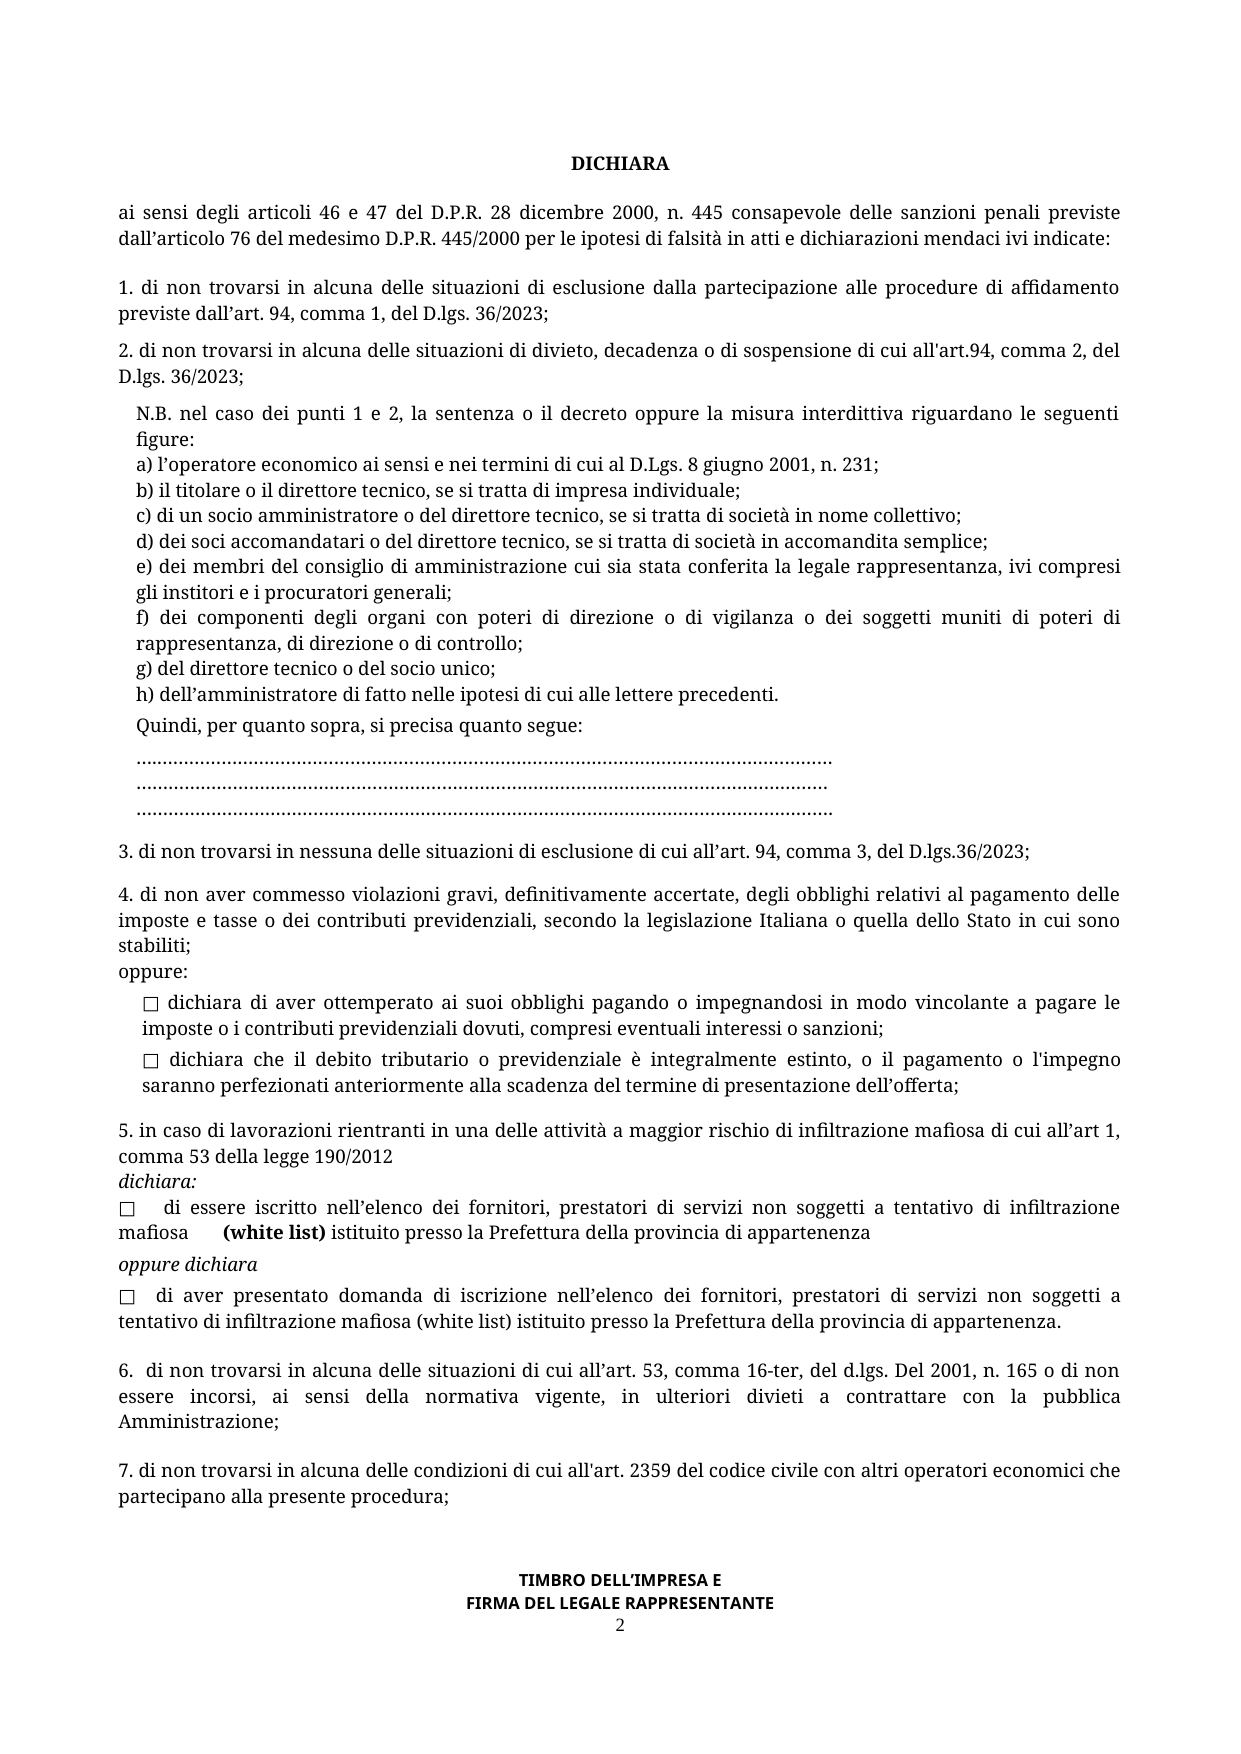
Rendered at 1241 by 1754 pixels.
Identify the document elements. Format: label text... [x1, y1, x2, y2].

text □ di aver presentato domanda di iscrizione nell’elenco dei fornitori, prestatori di servizi non soggetti a tentativo di infiltrazione mafiosa (white list) istituito presso la Prefettura della provincia di appartenenza. [118, 1283, 1122, 1334]
text f) dei componenti degli organi con poteri di direzione o di vigilanza o dei soggetti muniti di poteri di rappresentanza, di direzione o di controllo; [136, 604, 1122, 656]
text g) del direttore tecnico o del socio unico; [136, 656, 1122, 681]
text …………………………………………………………………………………………………………………. [136, 795, 1122, 821]
text ai sensi degli articoli 46 e 47 del D.P.R. 28 dicembre 2000, n. 445 consapevole delle sanzioni penali previste dall’articolo 76 del medesimo D.P.R. 445/2000 per le ipotesi di falsità in atti e dichiarazioni mendaci ivi indicate: [118, 200, 1122, 251]
text e) dei membri del consiglio di amministrazione cui sia stata conferita la legale rappresentanza, ivi compresi gli institori e i procuratori generali; [136, 553, 1122, 604]
text h) dell’amministratore di fatto nelle ipotesi di cui alle lettere precedenti. [136, 681, 1122, 707]
text □ dichiara di aver ottemperato ai suoi obblighi pagando o impegnandosi in modo vincolante a pagare le imposte o i contributi previdenziali dovuti, compresi eventuali interessi o sanzioni; [142, 990, 1122, 1041]
list dichiara: [118, 1169, 1122, 1194]
text ………………………………………………………………………………………………………………… [136, 769, 1122, 795]
list oppure dichiara [118, 1251, 1122, 1277]
text 5. in caso di lavorazioni rientranti in una delle attività a maggior rischio di infiltrazione mafiosa di cui all’art 1, comma 53 della legge 190/2012 [118, 1118, 1122, 1169]
text 1. di non trovarsi in alcuna delle situazioni di esclusione dalla partecipazione alle procedure di affidamento previste dall’art. 94, comma 1, del D.lgs. 36/2023; [118, 274, 1122, 326]
text 2. di non trovarsi in alcuna delle situazioni di divieto, decadenza o di sospensione di cui all'art.94, comma 2, del D.lgs. 36/2023; [118, 337, 1122, 388]
text 6. di non trovarsi in alcuna delle situazioni di cui all’art. 53, comma 16-ter, del d.lgs. Del 2001, n. 165 o di non essere incorsi, ai sensi della normativa vigente, in ulteriori divieti a contrattare con la pubblica Amministrazione; [118, 1357, 1122, 1434]
text b) il titolare o il direttore tecnico, se si tratta di impresa individuale; [136, 477, 1122, 502]
text Quindi, per quanto sopra, si precisa quanto segue: [136, 712, 1122, 738]
text a) l’operatore economico ai sensi e nei termini di cui al D.Lgs. 8 giugno 2001, n. 231; [136, 451, 1122, 477]
text N.B. nel caso dei punti 1 e 2, la sentenza o il decreto oppure la misura interdittiva riguardano le seguenti figure: [136, 400, 1122, 451]
text 3. di non trovarsi in nessuna delle situazioni di esclusione di cui all’art. 94, comma 3, del D.lgs.36/2023; [118, 838, 1122, 864]
text □ dichiara che il debito tributario o previdenziale è integralmente estinto, o il pagamento o l'impegno saranno perfezionati anteriormente alla scadenza del termine di presentazione dell’offerta; [142, 1047, 1122, 1098]
text d) dei soci accomandatari o del direttore tecnico, se si tratta di società in accomandita semplice; [136, 528, 1122, 553]
text 4. di non aver commesso violazioni gravi, definitivamente accertate, degli obblighi relativi al pagamento delle imposte e tasse o dei contributi previdenziali, secondo la legislazione Italiana o quella dello Stato in cui sono stabiliti; [118, 882, 1122, 958]
text DICHIARA [118, 150, 1122, 176]
text oppure: [118, 958, 1122, 984]
text c) di un socio amministratore o del direttore tecnico, se si tratta di società in nome collettivo; [136, 502, 1122, 528]
list □ di essere iscritto nell’elenco dei fornitori, prestatori di servizi non soggetti a tentativo di infiltrazione mafiosa (white list) istituito presso la Prefettura della provincia di appartenenza [118, 1194, 1122, 1245]
text ….……………………………………………………………………………………………………………… [136, 744, 1122, 769]
text 7. di non trovarsi in alcuna delle condizioni di cui all'art. 2359 del codice civile con altri operatori economici che partecipano alla presente procedura; [118, 1458, 1122, 1509]
